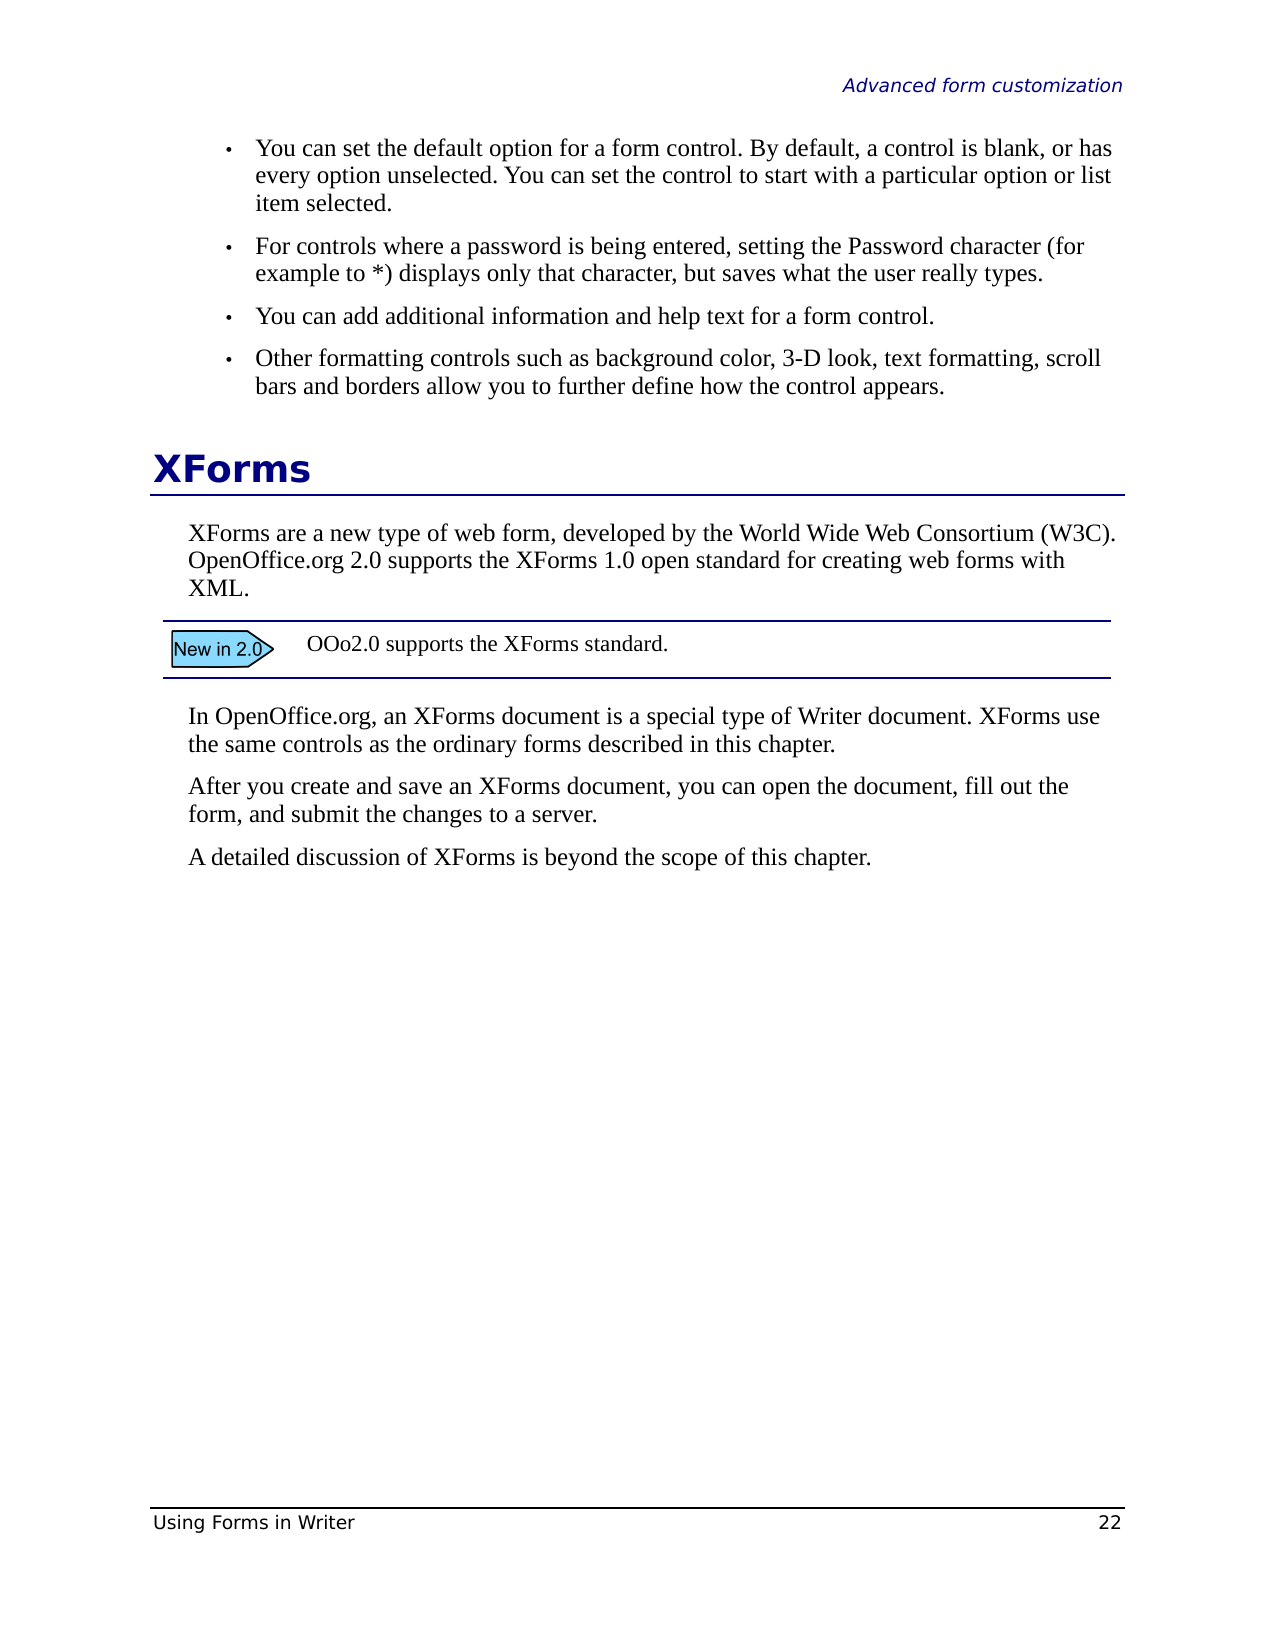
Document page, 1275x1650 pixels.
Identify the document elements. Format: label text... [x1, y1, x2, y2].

list For controls where a password is being entered, setting the Password character (for example to *) displays only that character, but saves what the user really types. [226, 232, 1125, 287]
text After you create and save an XForms document, you can open the document, fill out the form, and submit the changes to a server. [188, 772, 1125, 828]
table_header [163, 622, 283, 677]
text XForms are a new type of web form, developed by the World Wide Web Consortium (W3C). OpenOffice.org 2.0 supports the XForms 1.0 open standard for creating web forms with XML. [188, 519, 1125, 602]
text In OpenOffice.org, an XForms document is a special type of Writer document. XForms use the same controls as the ordinary forms described in this chapter. [188, 702, 1125, 758]
table_header OOo2.0 supports the XForms standard. [283, 622, 1111, 677]
list You can set the default option for a form control. By default, a control is blank, or has every option unselected. You can set the control to start with a particular option or list item selected. [226, 134, 1125, 217]
picture [171, 630, 274, 668]
subtitle XForms [150, 445, 1125, 494]
text A detailed discussion of XForms is beyond the scope of this chapter. [188, 843, 1125, 870]
list You can add additional information and help text for a form control. [226, 302, 1125, 330]
list Other formatting controls such as background color, 3-D look, text formatting, scroll bars and borders allow you to further define how the control appears. [226, 344, 1125, 400]
